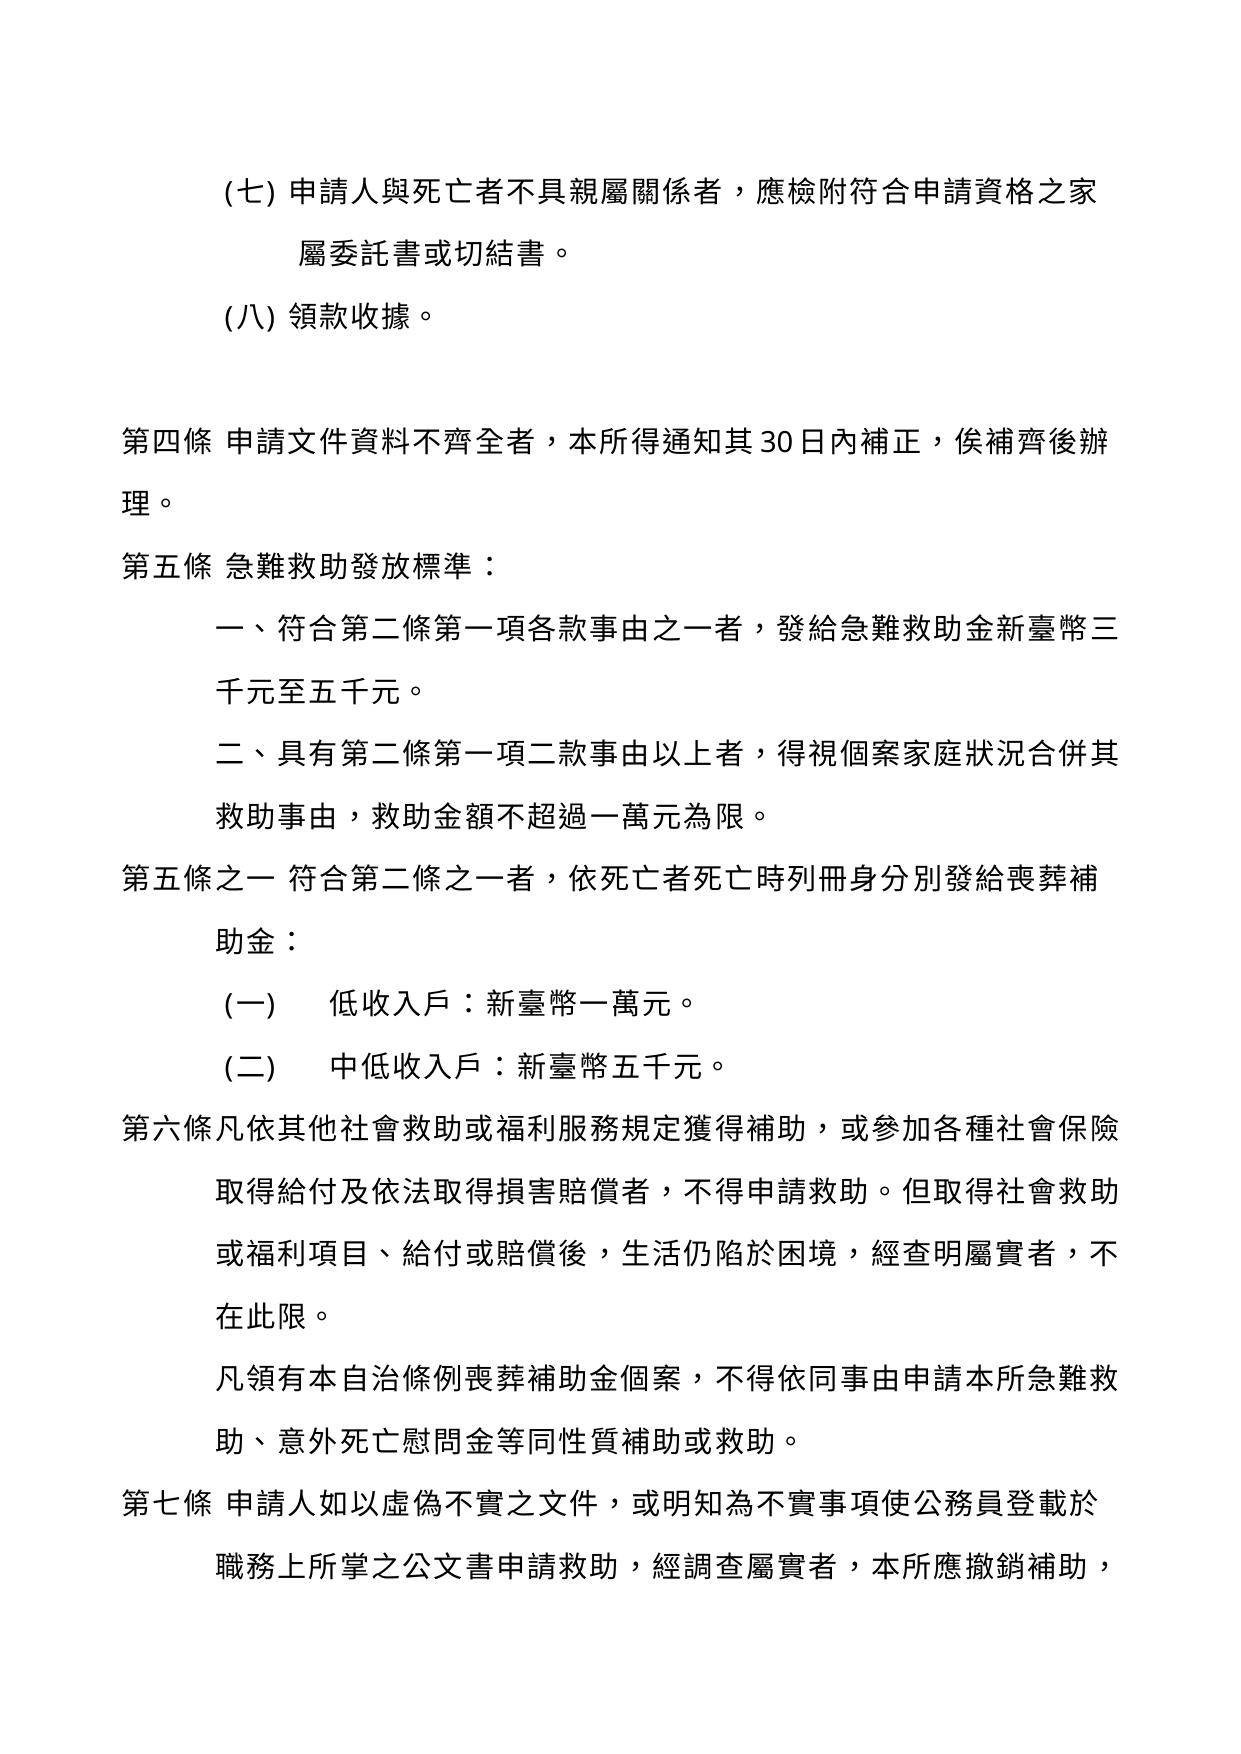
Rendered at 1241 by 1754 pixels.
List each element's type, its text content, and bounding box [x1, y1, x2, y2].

list 凡領有本自治條例喪葬補助金個案，不得依同事由申請本所急難救助、意外死亡慰問金等同性質補助或救助。 [208, 1346, 1120, 1471]
list 之一 符合第二條之一者，依死亡者死亡時列冊身分別發給喪葬補助金： [120, 846, 1120, 971]
text 第四條 申請文件資料不齊全者，本所得通知其30日內補正，俟補齊後辦理。 [120, 408, 1120, 533]
list 凡依其他社會救助或福利服務規定獲得補助，或參加各種社會保險取得給付及依法取得損害賠償者，不得申請救助。但取得社會救助或福利項目、給付或賠償後，生活仍陷於困境，經查明屬實者，不在此限。 [120, 1096, 1120, 1346]
text 第五條 急難救助發放標準： [120, 533, 1120, 596]
list 一、符合第二條第一項各款事由之一者，發給急難救助金新臺幣三千元至五千元。 [208, 596, 1120, 721]
list 申請人與死亡者不具親屬關係者，應檢附符合申請資格之家屬委託書或切結書。 [220, 158, 1120, 283]
list 第七條 申請人如以虛偽不實之文件，或明知為不實事項使公務員登載於職務上所掌之公文書申請救助，經調查屬實者，本所應撤銷補助， [120, 1471, 1120, 1596]
list 中低收入戶：新臺幣五千元。 [220, 1033, 1120, 1096]
list 領款收據。 [220, 283, 1120, 346]
list 二、具有第二條第一項二款事由以上者，得視個案家庭狀況合併其救助事由，救助金額不超過一萬元為限。 [208, 721, 1120, 846]
list 低收入戶：新臺幣一萬元。 [220, 971, 1120, 1033]
